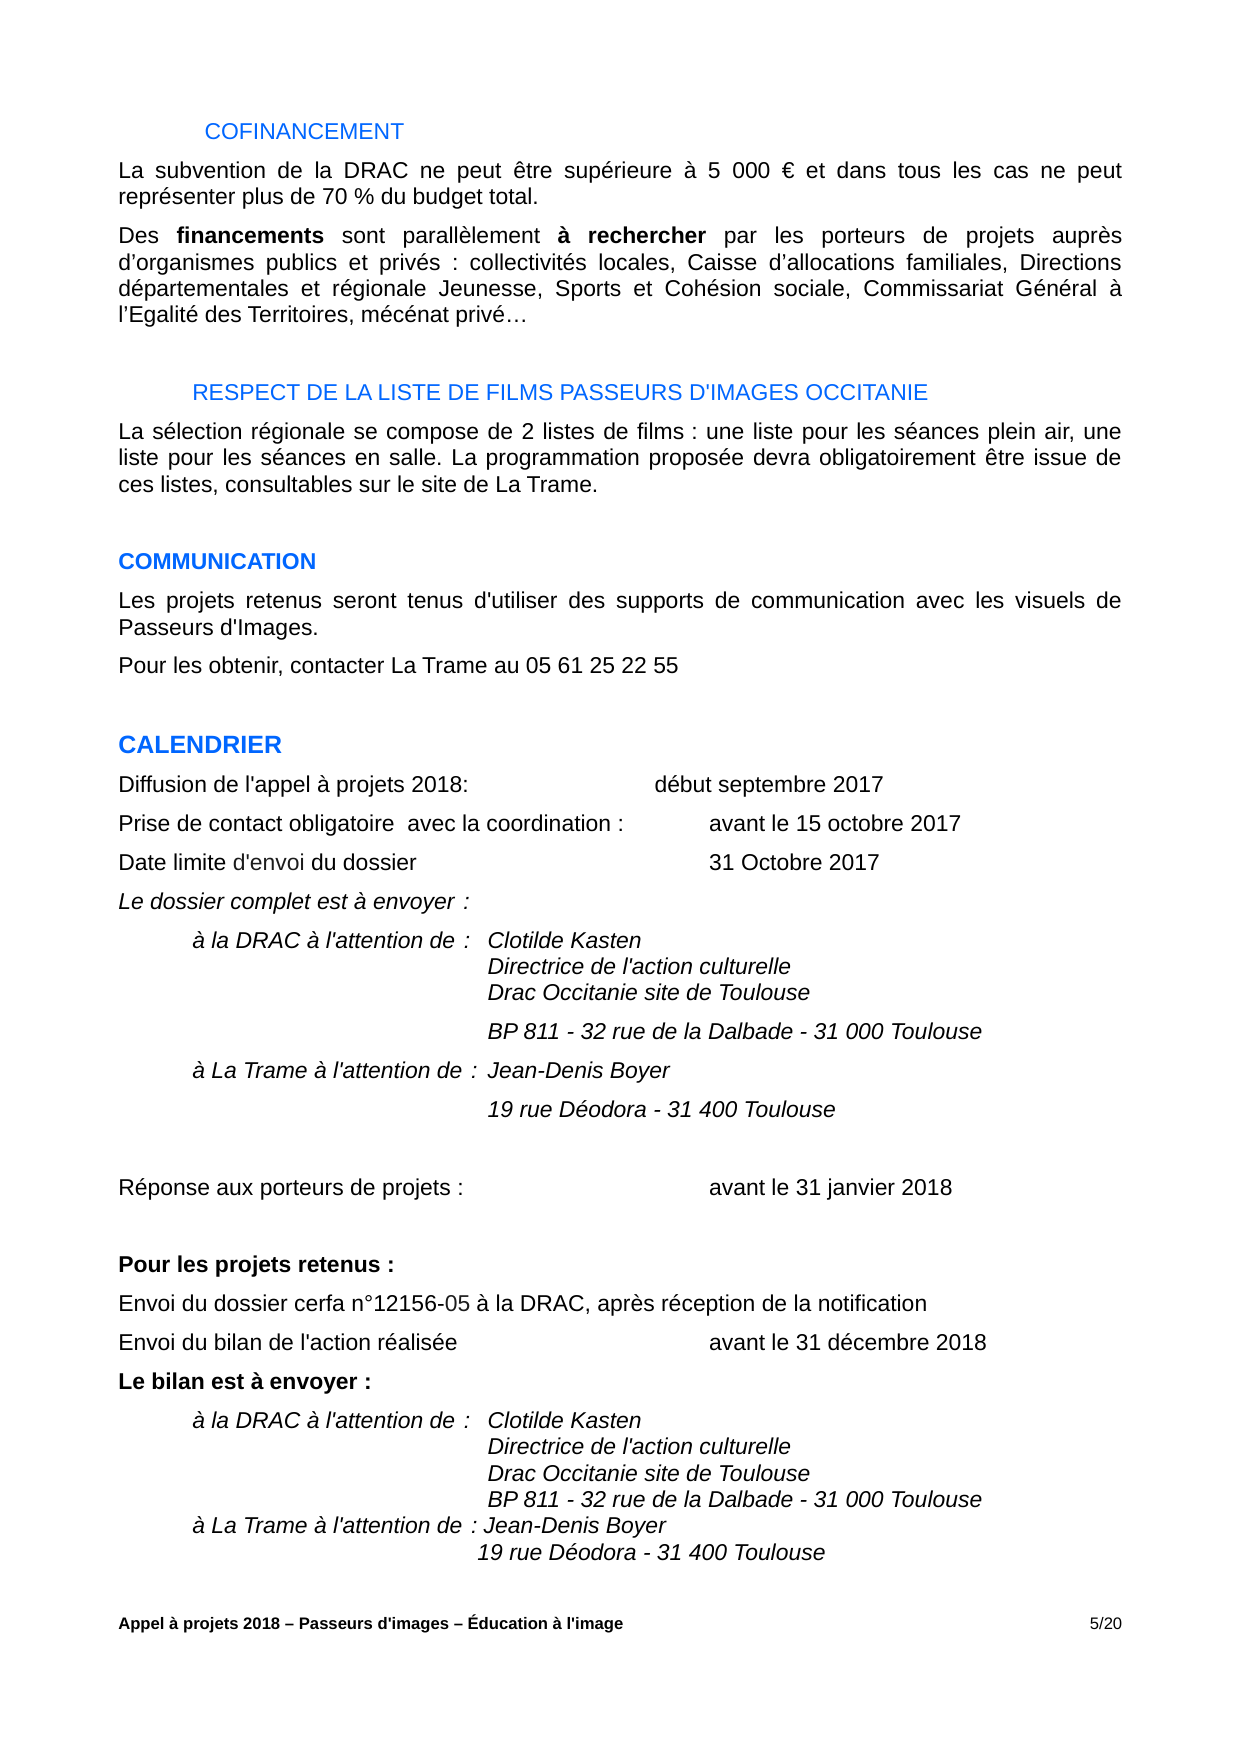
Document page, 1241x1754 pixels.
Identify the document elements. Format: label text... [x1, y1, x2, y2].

text à La Trame à l'attention de : Jean-Denis Boyer [118, 1057, 1122, 1083]
text Le bilan est à envoyer : [118, 1368, 1122, 1394]
text à la DRAC à l'attention de : Clotilde Kasten Directrice de l'action culturelle Drac Occitanie site de Toulouse [118, 927, 1122, 1006]
text 19 rue Déodora - 31 400 Toulouse [118, 1096, 1122, 1122]
text COMMUNICATION [118, 548, 1122, 574]
text Pour les projets retenus : [118, 1251, 1122, 1278]
text Des financements sont parallèlement à rechercher par les porteurs de projets auprès d’organismes publics et privés : collectivités locales, Caisse d’allocations familiales, Directions départementales et régionale Jeunesse, Sports et Cohésion sociale, Commissariat Général à l’Egalité des Territoires, mécénat privé… [118, 222, 1122, 328]
text Date limite d'envoi du dossier 31 Octobre 2017 [118, 849, 1122, 875]
text Prise de contact obligatoire avec la coordination : avant le 15 octobre 2017 [118, 810, 1122, 836]
text Envoi du dossier cerfa n°12156-05 à la DRAC, après réception de la notification [118, 1290, 1122, 1317]
text Diffusion de l'appel à projets 2018: début septembre 2017 [118, 771, 1122, 798]
text La sélection régionale se compose de 2 listes de films : une liste pour les séances plein air, une liste pour les séances en salle. La programmation proposée devra obligatoirement être issue de ces listes, consultables sur le site de La Trame. [118, 418, 1122, 497]
text COFINANCEMENT [131, 118, 1122, 144]
text Le dossier complet est à envoyer : [118, 888, 1122, 914]
text La subvention de la DRAC ne peut être supérieure à 5 000 € et dans tous les cas ne peut représenter plus de 70 % du budget total. [118, 157, 1122, 210]
text Les projets retenus seront tenus d'utiliser des supports de communication avec les visuels de Passeurs d'Images. [118, 587, 1122, 640]
text RESPECT DE LA LISTE DE FILMS PASSEURS D'IMAGES OCCITANIE [118, 379, 1122, 405]
text CALENDRIER [118, 730, 1122, 759]
text Réponse aux porteurs de projets : avant le 31 janvier 2018 [118, 1174, 1122, 1200]
text à la DRAC à l'attention de : Clotilde Kasten Directrice de l'action culturelle Drac Occitanie site de Toulouse [118, 1407, 1122, 1486]
text BP 811 - 32 rue de la Dalbade - 31 000 Toulouse [118, 1486, 1122, 1512]
text Pour les obtenir, contacter La Trame au 05 61 25 22 55 [118, 652, 1122, 679]
text BP 811 - 32 rue de la Dalbade - 31 000 Toulouse [118, 1018, 1122, 1044]
text à La Trame à l'attention de : Jean-Denis Boyer [118, 1512, 1122, 1538]
text Envoi du bilan de l'action réalisée avant le 31 décembre 2018 [118, 1329, 1122, 1355]
text 19 rue Déodora - 31 400 Toulouse [118, 1538, 1122, 1565]
